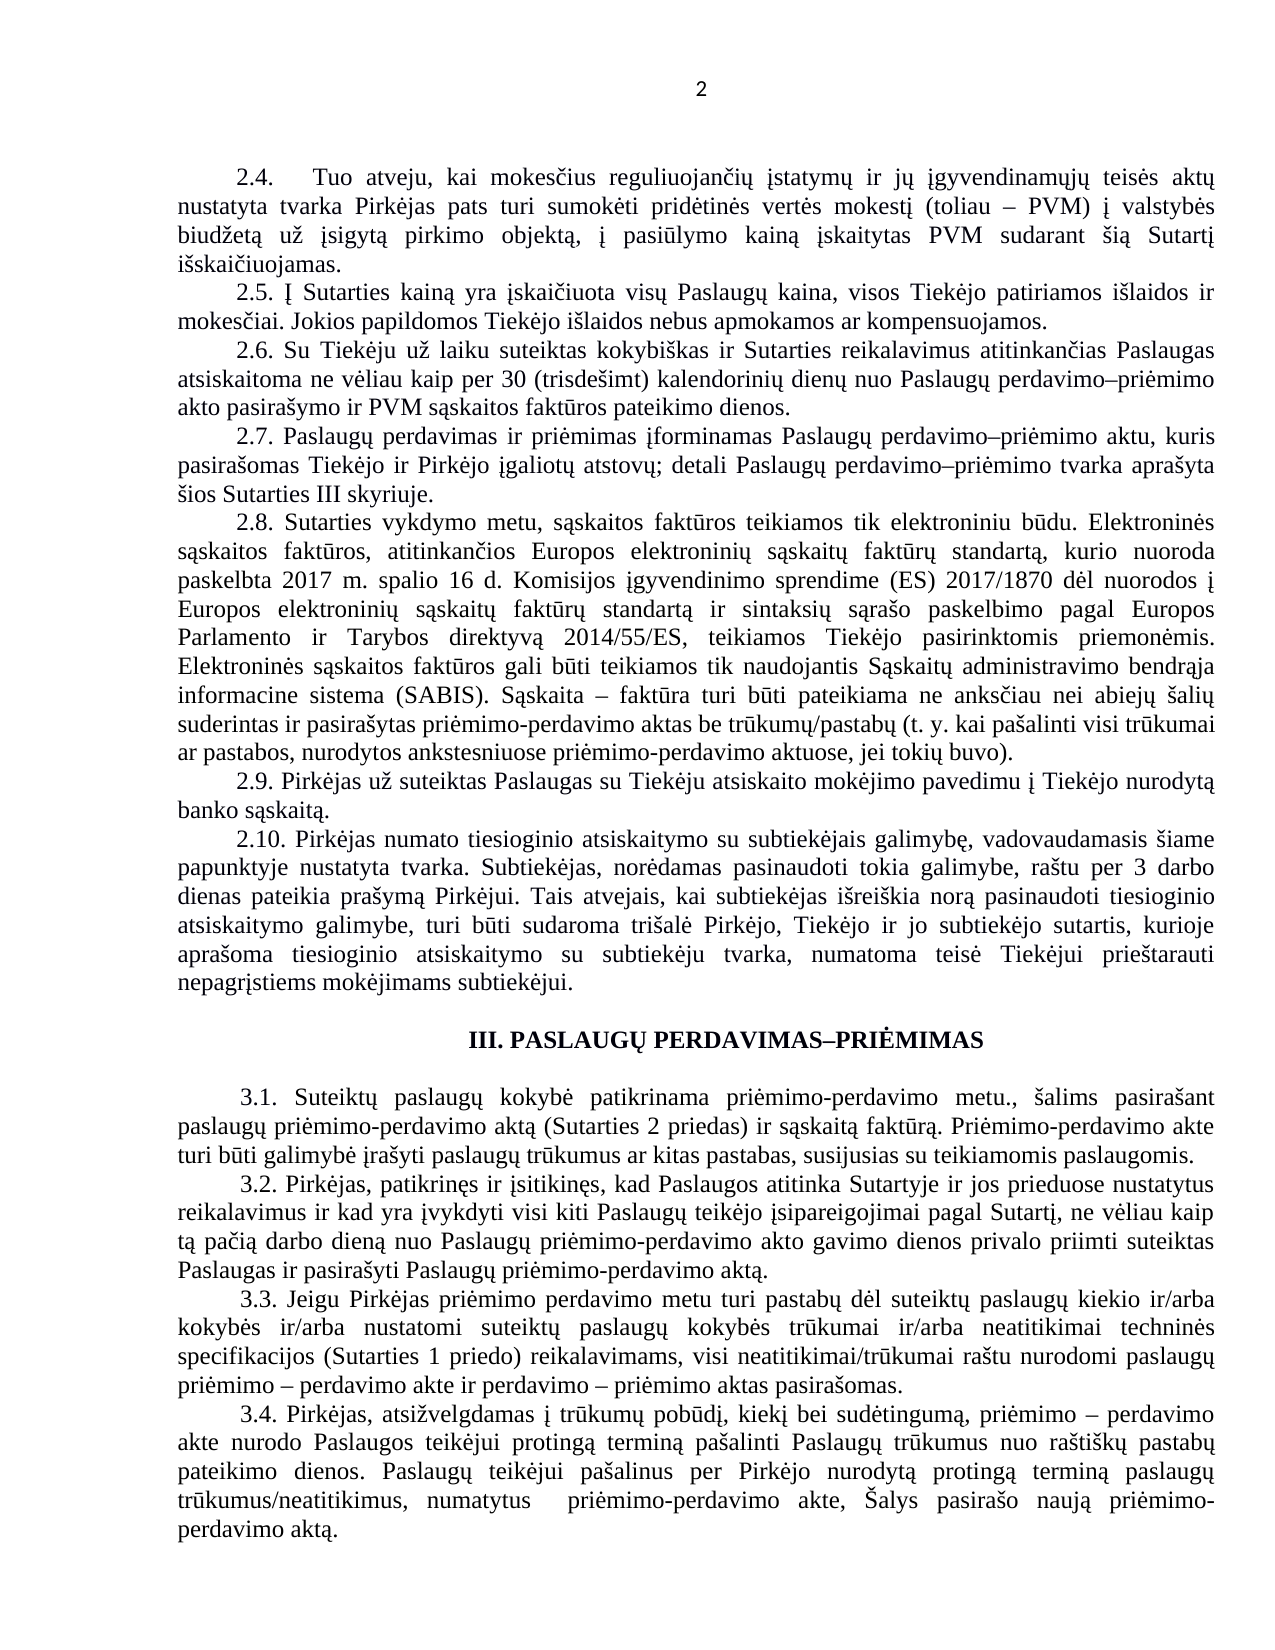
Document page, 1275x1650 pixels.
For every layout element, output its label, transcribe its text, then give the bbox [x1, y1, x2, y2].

text 3.4. Pirkėjas, atsižvelgdamas į trūkumų pobūdį, kiekį bei sudėtingumą, priėmimo – perdavimo akte nurodo Paslaugos teikėjui protingą terminą pašalinti Paslaugų trūkumus nuo raštiškų pastabų pateikimo dienos. Paslaugų teikėjui pašalinus per Pirkėjo nurodytą protingą terminą paslaugų trūkumus/neatitikimus, numatytus priėmimo-perdavimo akte, Šalys pasirašo naują priėmimo-perdavimo aktą. [177, 1399, 1216, 1542]
text 3.1. Suteiktų paslaugų kokybė patikrinama priėmimo-perdavimo metu., šalims pasirašant paslaugų priėmimo-perdavimo aktą (Sutarties 2 priedas) ir sąskaitą faktūrą. Priėmimo-perdavimo akte turi būti galimybė įrašyti paslaugų trūkumus ar kitas pastabas, susijusias su teikiamomis paslaugomis. [177, 1082, 1216, 1169]
text 3.2. Pirkėjas, patikrinęs ir įsitikinęs, kad Paslaugos atitinka Sutartyje ir jos prieduose nustatytus reikalavimus ir kad yra įvykdyti visi kiti Paslaugų teikėjo įsipareigojimai pagal Sutartį, ne vėliau kaip tą pačią darbo dieną nuo Paslaugų priėmimo-perdavimo akto gavimo dienos privalo priimti suteiktas Paslaugas ir pasirašyti Paslaugų priėmimo-perdavimo aktą. [177, 1169, 1216, 1284]
text 3.3. Jeigu Pirkėjas priėmimo perdavimo metu turi pastabų dėl suteiktų paslaugų kiekio ir/arba kokybės ir/arba nustatomi suteiktų paslaugų kokybės trūkumai ir/arba neatitikimai techninės specifikacijos (Sutarties 1 priedo) reikalavimams, visi neatitikimai/trūkumai raštu nurodomi paslaugų priėmimo – perdavimo akte ir perdavimo – priėmimo aktas pasirašomas. [177, 1284, 1216, 1399]
text 2.8. Sutarties vykdymo metu, sąskaitos faktūros teikiamos tik elektroniniu būdu. Elektroninės sąskaitos faktūros, atitinkančios Europos elektroninių sąskaitų faktūrų standartą, kurio nuoroda paskelbta 2017 m. spalio 16 d. Komisijos įgyvendinimo sprendime (ES) 2017/1870 dėl nuorodos į Europos elektroninių sąskaitų faktūrų standartą ir sintaksių sąrašo paskelbimo pagal Europos Parlamento ir Tarybos direktyvą 2014/55/ES, teikiamos Tiekėjo pasirinktomis priemonėmis. Elektroninės sąskaitos faktūros gali būti teikiamos tik naudojantis Sąskaitų administravimo bendrąja informacine sistema (SABIS). Sąskaita – faktūra turi būti pateikiama ne anksčiau nei abiejų šalių suderintas ir pasirašytas priėmimo-perdavimo aktas be trūkumų/pastabų (t. y. kai pašalinti visi trūkumai ar pastabos, nurodytos ankstesniuose priėmimo-perdavimo aktuose, jei tokių buvo). [177, 507, 1216, 766]
text III. PASLAUGŲ PERDAVIMAS–PRIĖMIMAS [177, 1025, 1216, 1054]
text 2.9. Pirkėjas už suteiktas Paslaugas su Tiekėju atsiskaito mokėjimo pavedimu į Tiekėjo nurodytą banko sąskaitą. [177, 766, 1216, 824]
text 2.4. Tuo atveju, kai mokesčius reguliuojančių įstatymų ir jų įgyvendinamųjų teisės aktų nustatyta tvarka Pirkėjas pats turi sumokėti pridėtinės vertės mokestį (toliau – PVM) į valstybės biudžetą už įsigytą pirkimo objektą, į pasiūlymo kainą įskaitytas PVM sudarant šią Sutartį išskaičiuojamas. [177, 162, 1216, 277]
text 2.7. Paslaugų perdavimas ir priėmimas įforminamas Paslaugų perdavimo–priėmimo aktu, kuris pasirašomas Tiekėjo ir Pirkėjo įgaliotų atstovų; detali Paslaugų perdavimo–priėmimo tvarka aprašyta šios Sutarties III skyriuje. [177, 421, 1216, 507]
text 2.5. Į Sutarties kainą yra įskaičiuota visų Paslaugų kaina, visos Tiekėjo patiriamos išlaidos ir mokesčiai. Jokios papildomos Tiekėjo išlaidos nebus apmokamos ar kompensuojamos. [177, 277, 1216, 335]
text 2.10. Pirkėjas numato tiesioginio atsiskaitymo su subtiekėjais galimybę, vadovaudamasis šiame papunktyje nustatyta tvarka. Subtiekėjas, norėdamas pasinaudoti tokia galimybe, raštu per 3 darbo dienas pateikia prašymą Pirkėjui. Tais atvejais, kai subtiekėjas išreiškia norą pasinaudoti tiesioginio atsiskaitymo galimybe, turi būti sudaroma trišalė Pirkėjo, Tiekėjo ir jo subtiekėjo sutartis, kurioje aprašoma tiesioginio atsiskaitymo su subtiekėju tvarka, numatoma teisė Tiekėjui prieštarauti nepagrįstiems mokėjimams subtiekėjui. [177, 824, 1216, 996]
text 2.6. Su Tiekėju už laiku suteiktas kokybiškas ir Sutarties reikalavimus atitinkančias Paslaugas atsiskaitoma ne vėliau kaip per 30 (trisdešimt) kalendorinių dienų nuo Paslaugų perdavimo–priėmimo akto pasirašymo ir PVM sąskaitos faktūros pateikimo dienos. [177, 335, 1216, 421]
